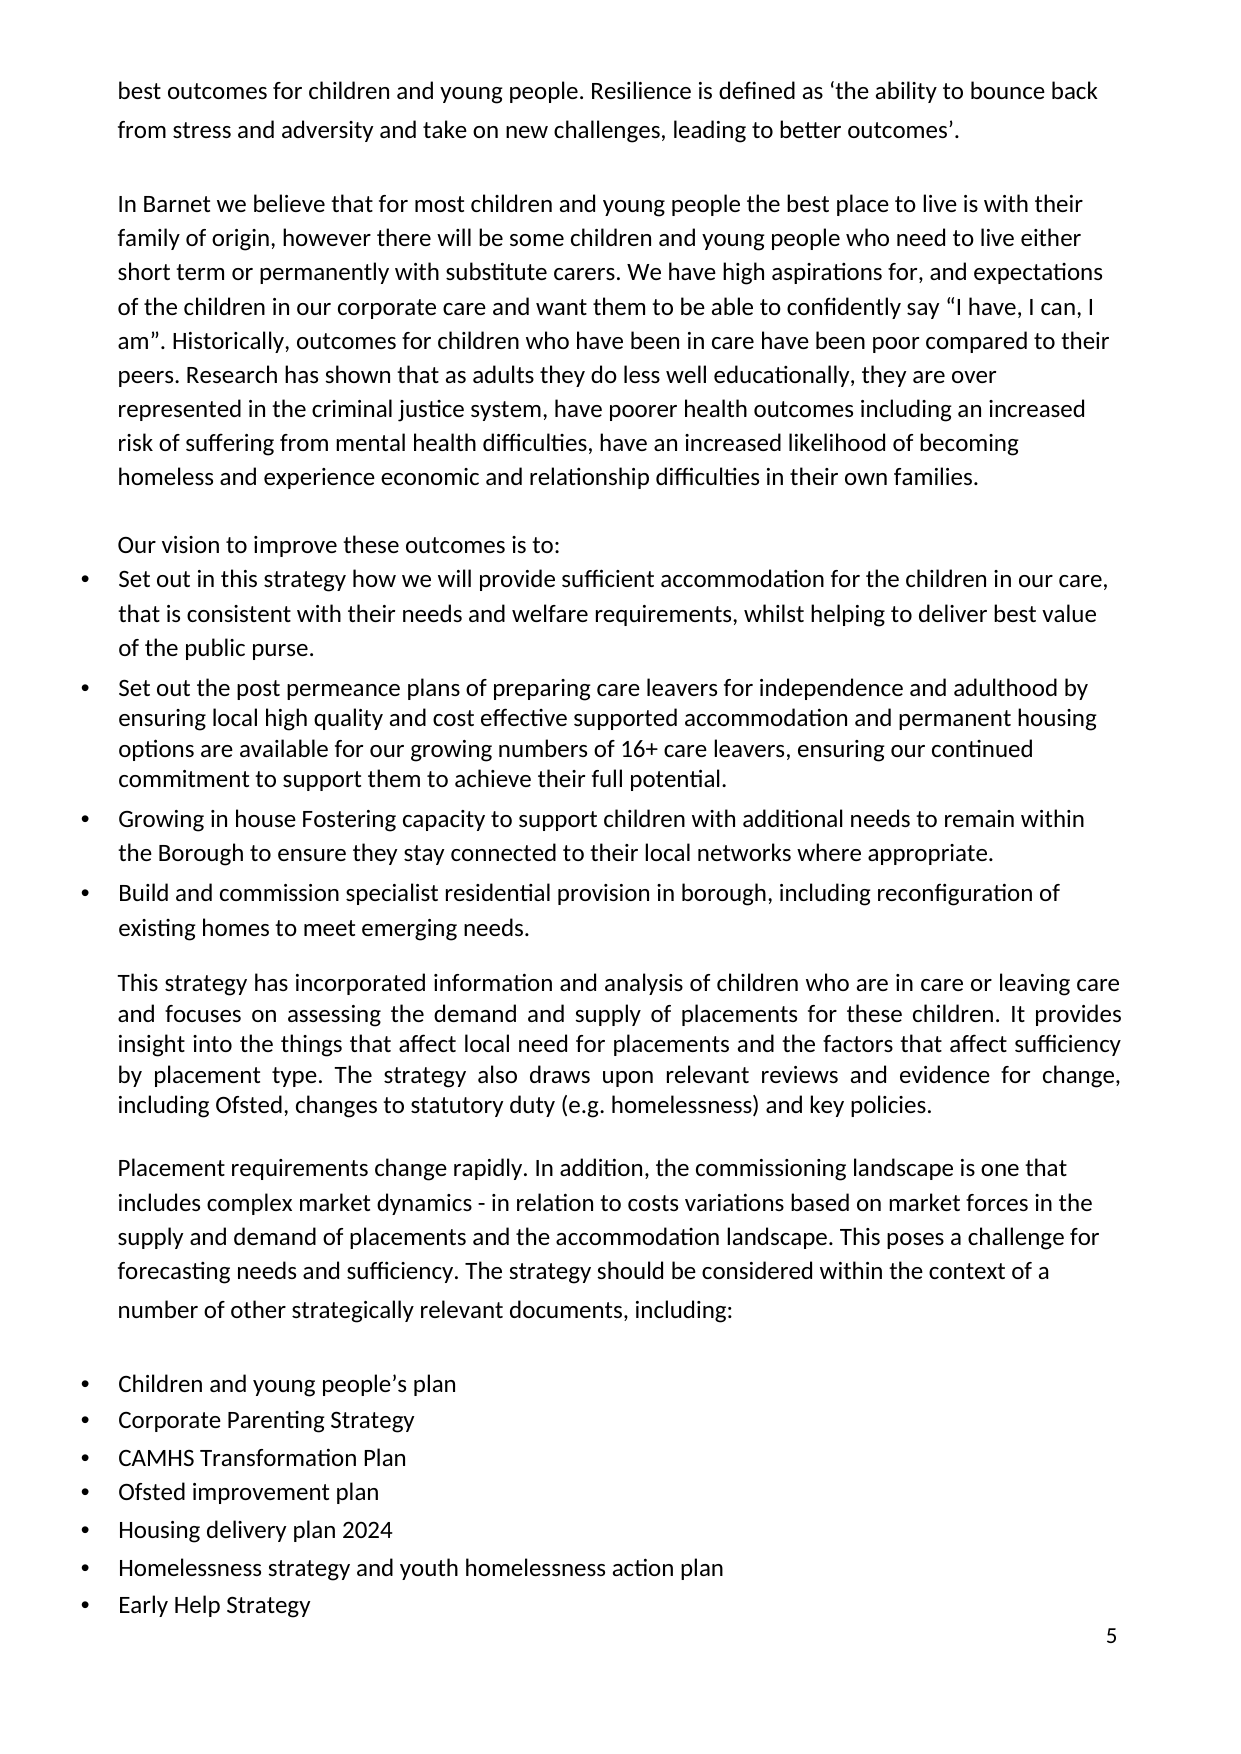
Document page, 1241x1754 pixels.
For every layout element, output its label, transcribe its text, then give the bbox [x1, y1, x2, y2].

list Growing in house Fostering capacity to support children with additional needs to remain within the Borough to ensure they stay connected to their local networks where appropriate. [81, 803, 1122, 868]
list Housing delivery plan 2024 [81, 1514, 1122, 1544]
list Ofsted improvement plan [81, 1476, 1122, 1507]
list CAMHS Transformation Plan [81, 1442, 1122, 1472]
list Homelessness strategy and youth homelessness action plan [81, 1552, 1122, 1582]
list Children and young people’s plan [81, 1368, 1122, 1399]
text This strategy has incorporated information and analysis of children who are in care or leaving care and focuses on assessing the demand and supply of placements for these children. It provides insight into the things that affect local need for placements and the factors that affect sufficiency by placement type. The strategy also draws upon relevant reviews and evidence for change, including Ofsted, changes to statutory duty (e.g. homelessness) and key policies. [117, 967, 1123, 1120]
text In Barnet we believe that for most children and young people the best place to live is with their family of origin, however there will be some children and young people who need to live either short term or permanently with substitute carers. We have high aspirations for, and expectations of the children in our corporate care and want them to be able to confidently say “I have, I can, I am”. Historically, outcomes for children who have been in care have been poor compared to their peers. Research has shown that as adults they do less well educationally, they are over represented in the criminal justice system, have poorer health outcomes including an increased risk of suffering from mental health difficulties, have an increased likelihood of becoming homeless and experience economic and relationship difficulties in their own families. [117, 188, 1111, 492]
text Placement requirements change rapidly. In addition, the commissioning landscape is one that includes complex market dynamics - in relation to costs variations based on market forces in the supply and demand of placements and the accommodation landscape. This poses a challenge for forecasting needs and sufficiency. The strategy should be considered within the context of a number of other strategically relevant documents, including: [117, 1152, 1122, 1325]
list Early Help Strategy [81, 1589, 1122, 1620]
text Our vision to improve these outcomes is to: [117, 529, 1122, 559]
text best outcomes for children and young people. Resilience is defined as ‘the ability to bounce back from stress and adversity and take on new challenges, leading to better outcomes’. [117, 75, 1122, 145]
list Build and commission specialist residential provision in borough, including reconfiguration of existing homes to meet emerging needs. [81, 877, 1122, 942]
list Corporate Parenting Strategy [81, 1404, 1122, 1434]
list Set out the post permeance plans of preparing care leavers for independence and adulthood by ensuring local high quality and cost effective supported accommodation and permanent housing options are available for our growing numbers of 16+ care leavers, ensuring our continued commitment to support them to achieve their full potential. [81, 672, 1122, 794]
list Set out in this strategy how we will provide sufficient accommodation for the children in our care, that is consistent with their needs and welfare requirements, whilst helping to deliver best value of the public purse. [81, 563, 1122, 662]
